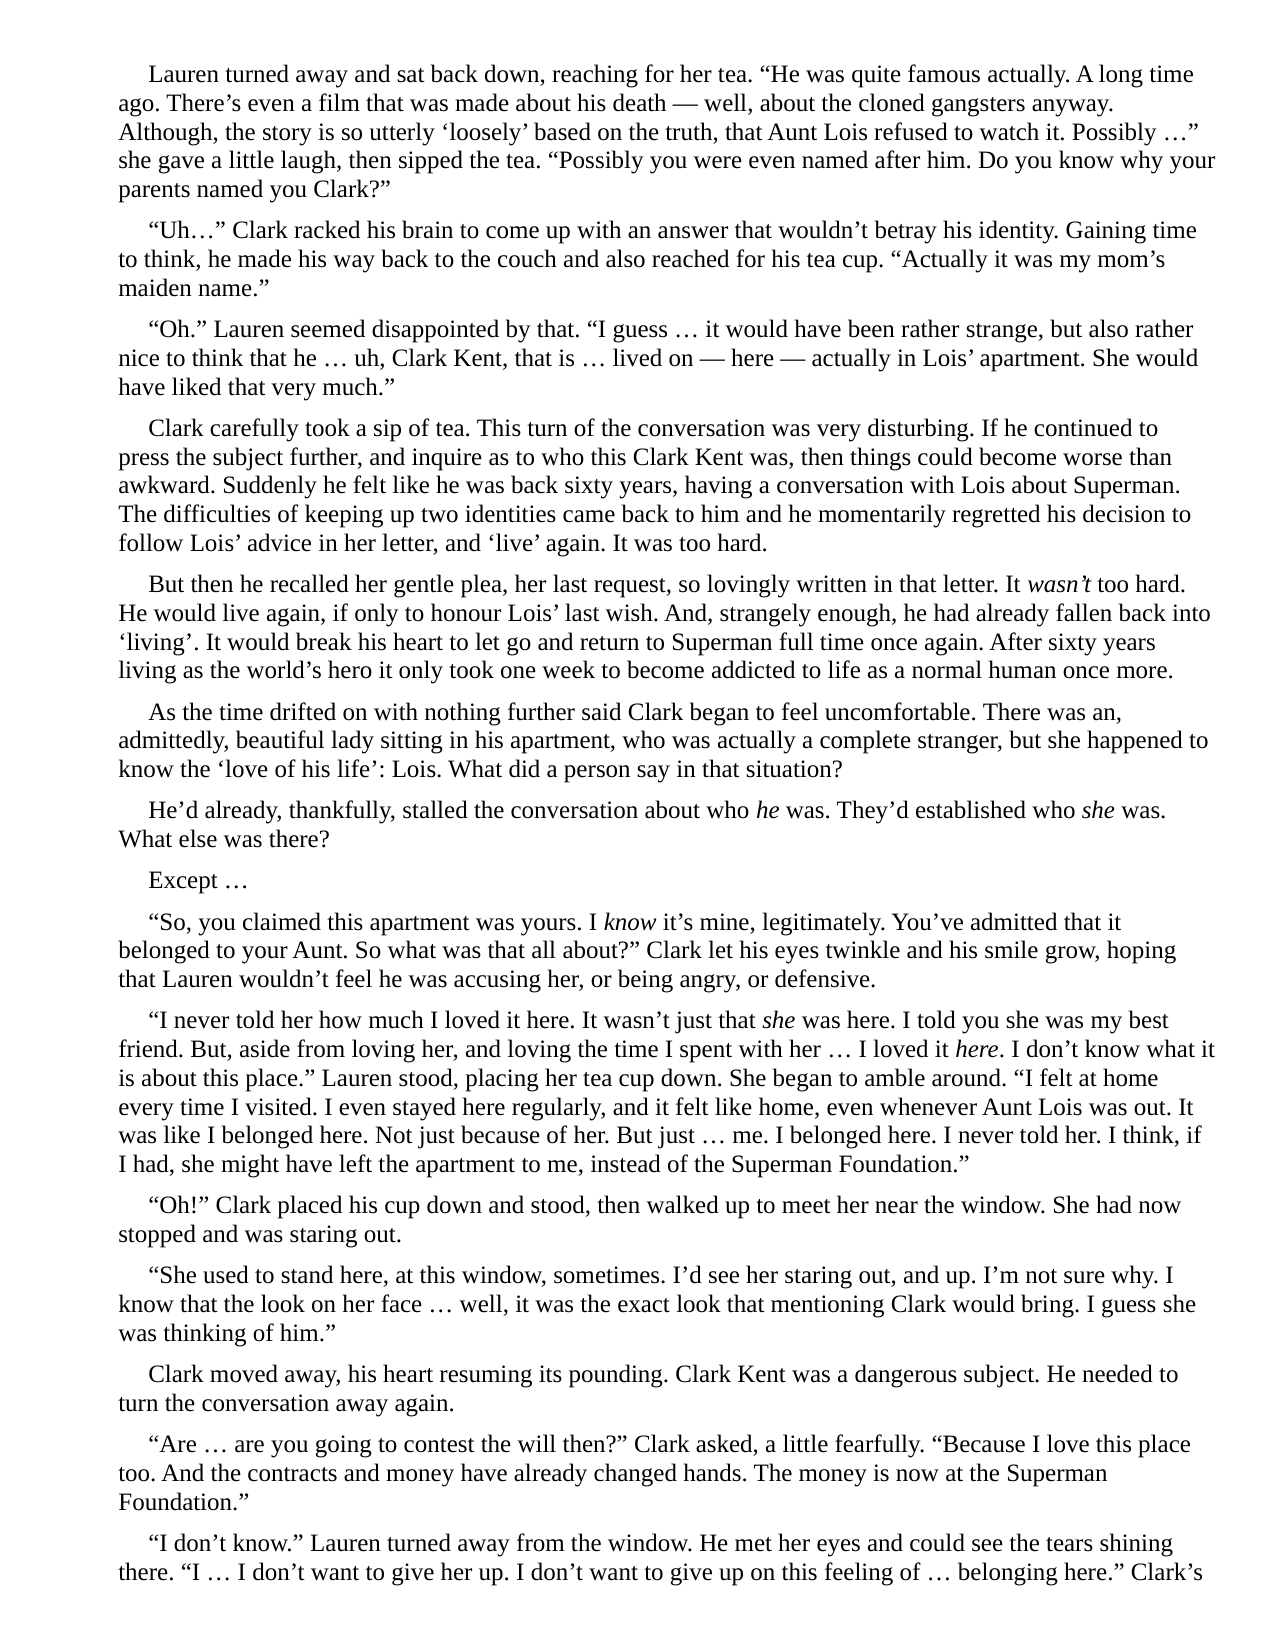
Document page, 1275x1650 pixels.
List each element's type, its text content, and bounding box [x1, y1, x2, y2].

text Clark carefully took a sip of tea. This turn of the conversation was very disturbing. If he continued to press the subject further, and inquire as to who this Clark Kent was, then things could become worse than awkward. Suddenly he felt like he was back sixty years, having a conversation with Lois about Superman. The difficulties of keeping up two identities came back to him and he momentarily regretted his decision to follow Lois’ advice in her letter, and ‘live’ again. It was too hard. [118, 413, 1216, 557]
text “So, you claimed this apartment was yours. I know it’s mine, legitimately. You’ve admitted that it belonged to your Aunt. So what was that all about?” Clark let his eyes twinkle and his smile grow, hoping that Lauren wouldn’t feel he was accusing her, or being angry, or defensive. [118, 907, 1216, 993]
text Clark moved away, his heart resuming its pounding. Clark Kent was a dangerous subject. He needed to turn the conversation away again. [118, 1359, 1216, 1417]
text “Are … are you going to contest the will then?” Clark asked, a little fearfully. “Because I love this place too. And the contracts and money have already changed hands. The money is now at the Superman Foundation.” [118, 1429, 1216, 1515]
text Lauren turned away and sat back down, reaching for her tea. “He was quite famous actually. A long time ago. There’s even a film that was made about his death — well, about the cloned gangsters anyway. Although, the story is so utterly ‘loosely’ based on the truth, that Aunt Lois refused to watch it. Possibly …” she gave a little laugh, then sipped the tea. “Possibly you were even named after him. Do you know why your parents named you Clark?” [118, 59, 1216, 203]
text “I never told her how much I loved it here. It wasn’t just that she was here. I told you she was my best friend. But, aside from loving her, and loving the time I spent with her … I loved it here. I don’t know what it is about this place.” Lauren stood, placing her tea cup down. She began to amble around. “I felt at home every time I visited. I even stayed here regularly, and it felt like home, even whenever Aunt Lois was out. It was like I belonged here. Not just because of her. But just … me. I belonged here. I never told her. I think, if I had, she might have left the apartment to me, instead of the Superman Foundation.” [118, 1005, 1216, 1178]
text He’d already, thankfully, stalled the conversation about who he was. They’d established who she was. What else was there? [118, 795, 1216, 853]
text Except … [118, 865, 1216, 894]
text “Uh…” Clark racked his brain to come up with an answer that wouldn’t betray his identity. Gaining time to think, he made his way back to the couch and also reached for his tea cup. “Actually it was my mom’s maiden name.” [118, 215, 1216, 302]
text “She used to stand here, at this window, sometimes. I’d see her staring out, and up. I’m not sure why. I know that the look on her face … well, it was the exact look that mentioning Clark would bring. I guess she was thinking of him.” [118, 1260, 1216, 1347]
text But then he recalled her gentle plea, her last request, so lovingly written in that letter. It wasn’t too hard. He would live again, if only to honour Lois’ last wish. And, strangely enough, he had already fallen back into ‘living’. It would break his heart to let go and return to Superman full time once again. After sixty years living as the world’s hero it only took one week to become addicted to life as a normal human once more. [118, 569, 1216, 684]
text As the time drifted on with nothing further said Clark began to feel uncomfortable. There was an, admittedly, beautiful lady sitting in his apartment, who was actually a complete stranger, but she happened to know the ‘love of his life’: Lois. What did a person say in that situation? [118, 697, 1216, 783]
text “I don’t know.” Lauren turned away from the window. He met her eyes and could see the tears shining there. “I … I don’t want to give her up. I don’t want to give up on this feeling of … belonging here.” Clark’s [118, 1528, 1216, 1585]
text “Oh.” Lauren seemed disappointed by that. “I guess … it would have been rather strange, but also rather nice to think that he … uh, Clark Kent, that is … lived on — here — actually in Lois’ apartment. She would have liked that very much.” [118, 314, 1216, 400]
text “Oh!” Clark placed his cup down and stood, then walked up to meet her near the window. She had now stopped and was staring out. [118, 1190, 1216, 1248]
